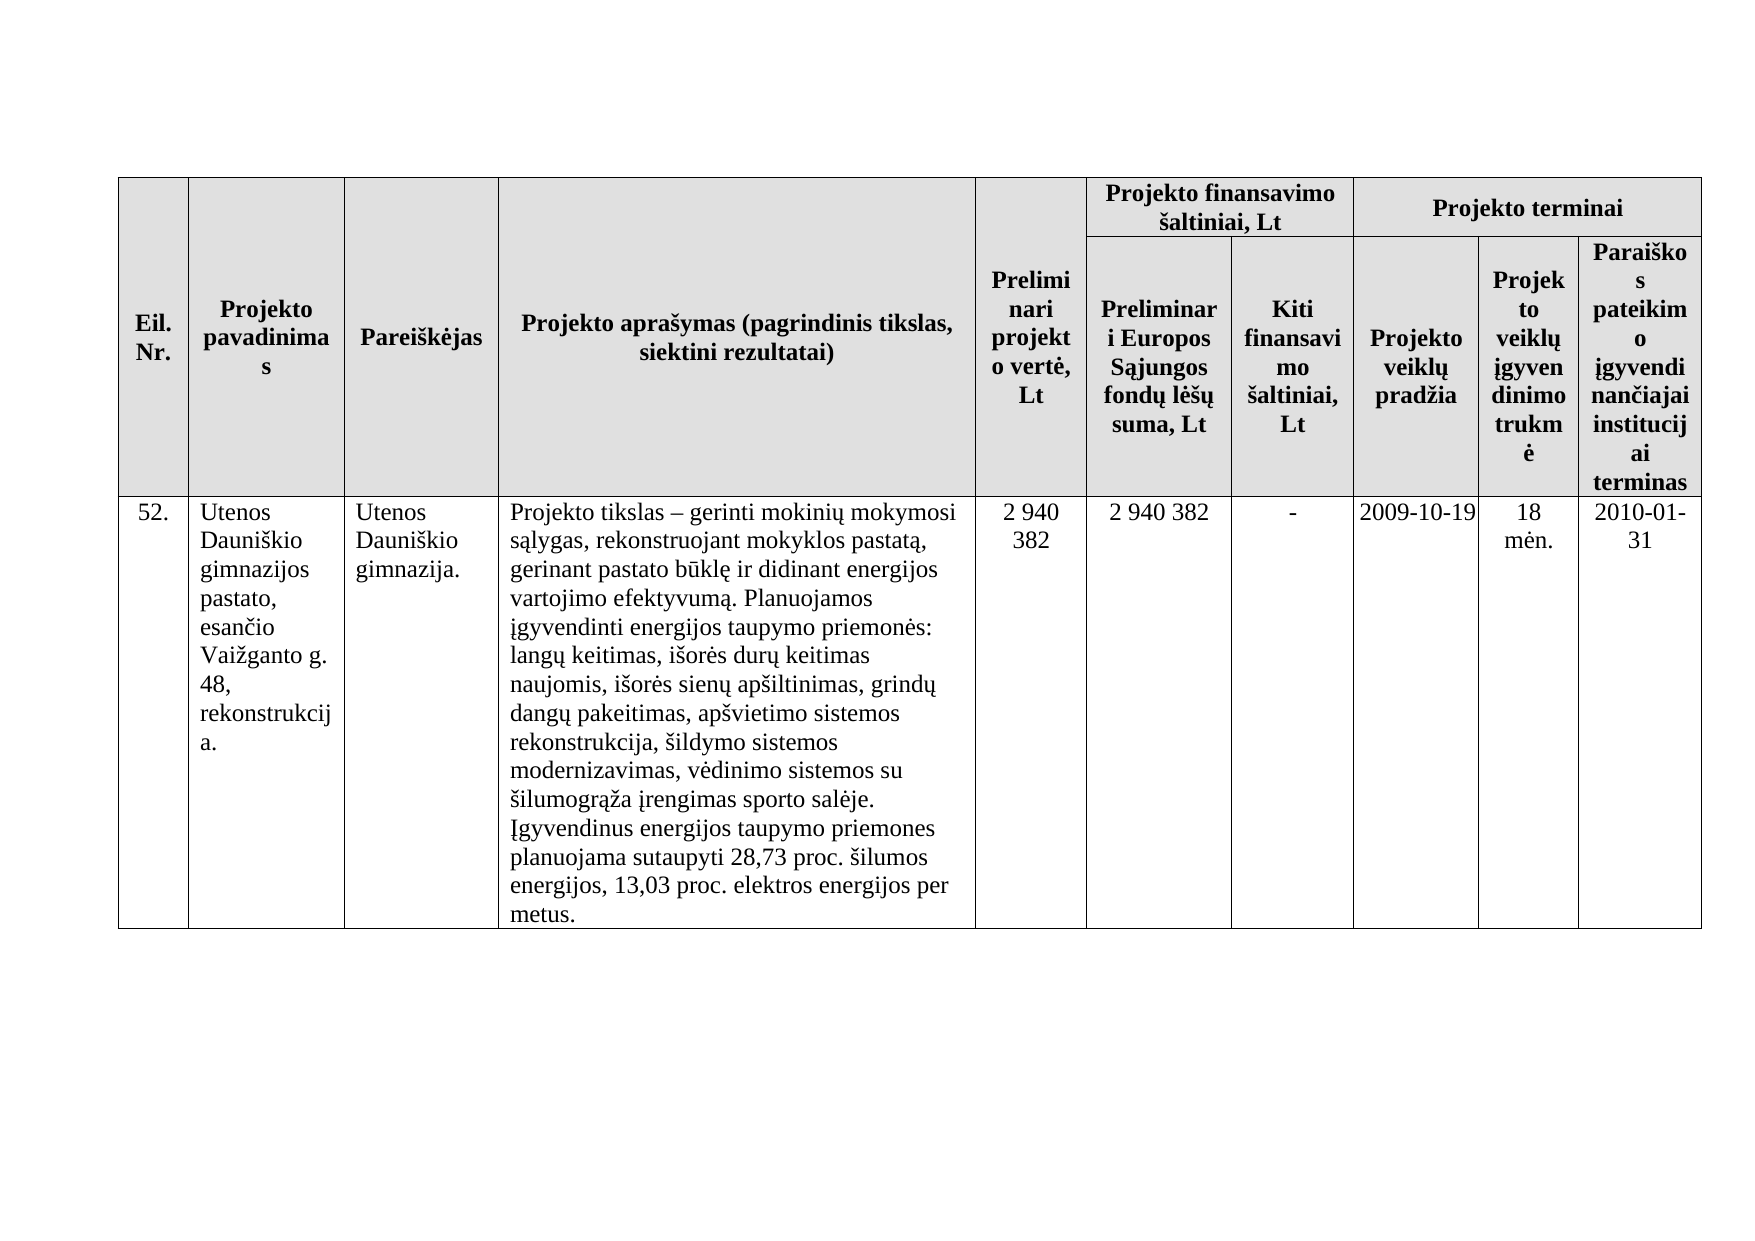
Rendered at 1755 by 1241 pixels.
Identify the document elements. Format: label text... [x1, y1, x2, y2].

table_header Pareiškėjas [345, 178, 498, 496]
table_cell 52. [119, 497, 188, 928]
table_header Eil. Nr. [119, 178, 188, 496]
table_cell Preliminari Europos Sąjungos fondų lėšų suma, Lt [1087, 237, 1231, 496]
table_cell - [1232, 497, 1353, 928]
table_cell 18 mėn. [1479, 497, 1578, 928]
table_cell Utenos Dauniškio gimnazijos pastato, esančio Vaižganto g. 48, rekonstrukcija. [189, 497, 344, 928]
table_cell Paraiškos pateikimo įgyvendinančiajai institucijai terminas [1579, 237, 1701, 496]
table_cell Utenos Dauniškio gimnazija. [345, 497, 498, 928]
table_header Projekto terminai [1354, 178, 1701, 236]
table_cell 2009-10-19 [1354, 497, 1478, 928]
table_cell 2 940 382 [976, 497, 1086, 928]
table_cell Projekto veiklų įgyvendinimo trukmė [1479, 237, 1578, 496]
table_header Projekto finansavimo šaltiniai, Lt [1087, 178, 1353, 236]
table_header Preliminari projekto vertė, Lt [976, 178, 1086, 496]
table_cell 2010-01-31 [1579, 497, 1701, 928]
table_header Projekto aprašymas (pagrindinis tikslas, siektini rezultatai) [499, 178, 975, 496]
table_cell 2 940 382 [1087, 497, 1231, 928]
table_cell Kiti finansavimo šaltiniai, Lt [1232, 237, 1353, 496]
table_header Projekto pavadinimas [189, 178, 344, 496]
table_cell Projekto veiklų pradžia [1354, 237, 1478, 496]
table_cell Projekto tikslas – gerinti mokinių mokymosi sąlygas, rekonstruojant mokyklos pastatą, gerinant pastato būklę ir didinant energijos vartojimo efektyvumą. Planuojamos įgyvendinti energijos taupymo priemonės: langų keitimas, išorės durų keitimas naujomis, išorės sienų apšiltinimas, grindų dangų pakeitimas, apšvietimo sistemos rekonstrukcija, šildymo sistemos modernizavimas, vėdinimo sistemos su šilumogrąža įrengimas sporto salėje. Įgyvendinus energijos taupymo priemones planuojama sutaupyti 28,73 proc. šilumos energijos, 13,03 proc. elektros energijos per metus. [499, 497, 975, 928]
